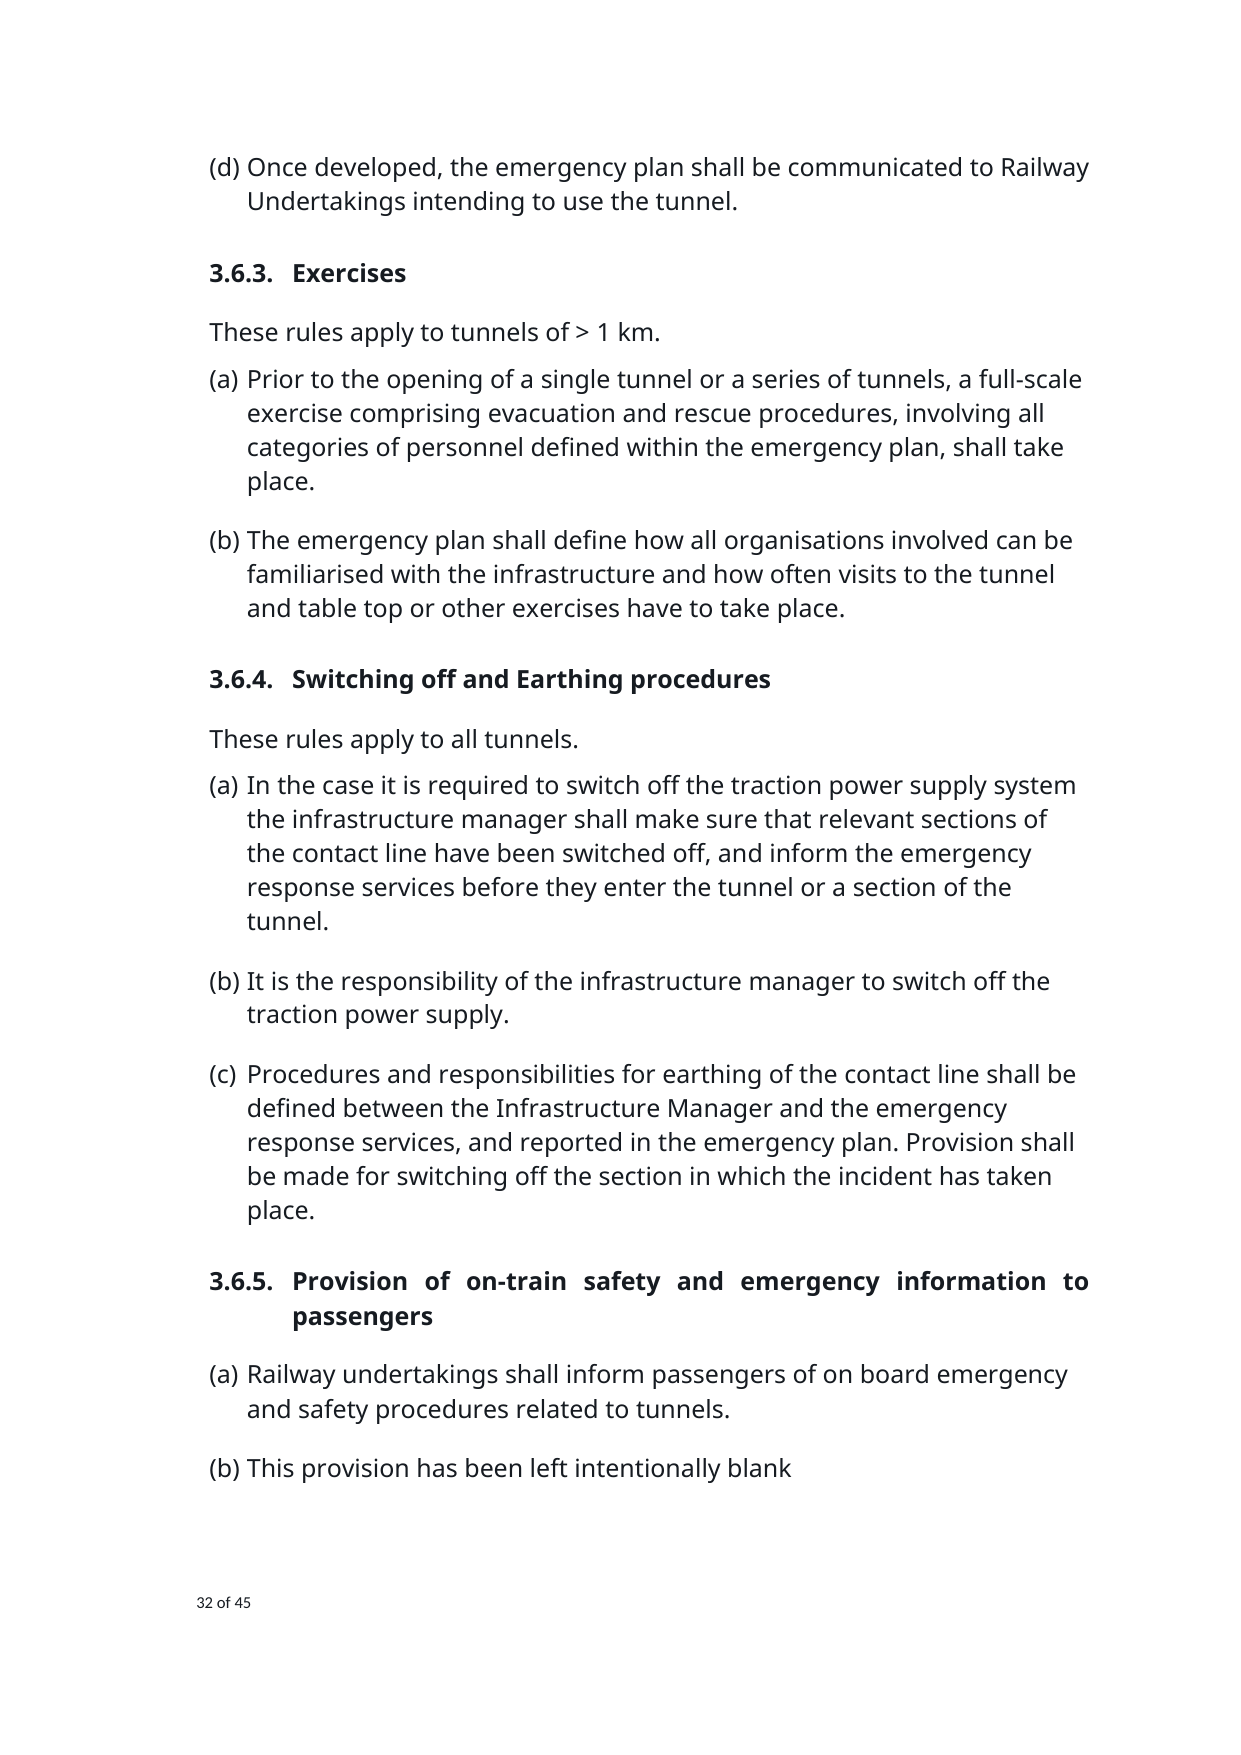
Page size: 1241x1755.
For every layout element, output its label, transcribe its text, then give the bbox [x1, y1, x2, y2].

list Railway undertakings shall inform passengers of on board emergency and safety procedures related to tunnels. [209, 1357, 1090, 1425]
text These rules apply to tunnels of > 1 km. [209, 315, 1090, 349]
subtitle Provision of on-train safety and emergency information to passengers [209, 1264, 1090, 1332]
list Prior to the opening of a single tunnel or a series of tunnels, a full-scale exercise comprising evacuation and rescue procedures, involving all categories of personnel defined within the emergency plan, shall take place. [209, 361, 1090, 497]
list The emergency plan shall define how all organisations involved can be familiarised with the infrastructure and how often visits to the tunnel and table top or other exercises have to take place. [209, 522, 1090, 625]
list Procedures and responsibilities for earthing of the contact line shall be defined between the Infrastructure Manager and the emergency response services, and reported in the emergency plan. Provision shall be made for switching off the section in which the incident has taken place. [209, 1056, 1090, 1227]
list In the case it is required to switch off the traction power supply system the infrastructure manager shall make sure that relevant sections of the contact line have been switched off, and inform the emergency response services before they enter the tunnel or a section of the tunnel. [209, 768, 1090, 938]
subtitle Switching off and Earthing procedures [209, 662, 1090, 696]
text These rules apply to all tunnels. [209, 721, 1090, 755]
list It is the responsibility of the infrastructure manager to switch off the traction power supply. [209, 963, 1090, 1031]
list Once developed, the emergency plan shall be communicated to Railway Undertakings intending to use the tunnel. [209, 150, 1090, 218]
subtitle Exercises [209, 256, 1090, 290]
list This provision has been left intentionally blank [209, 1450, 1090, 1484]
